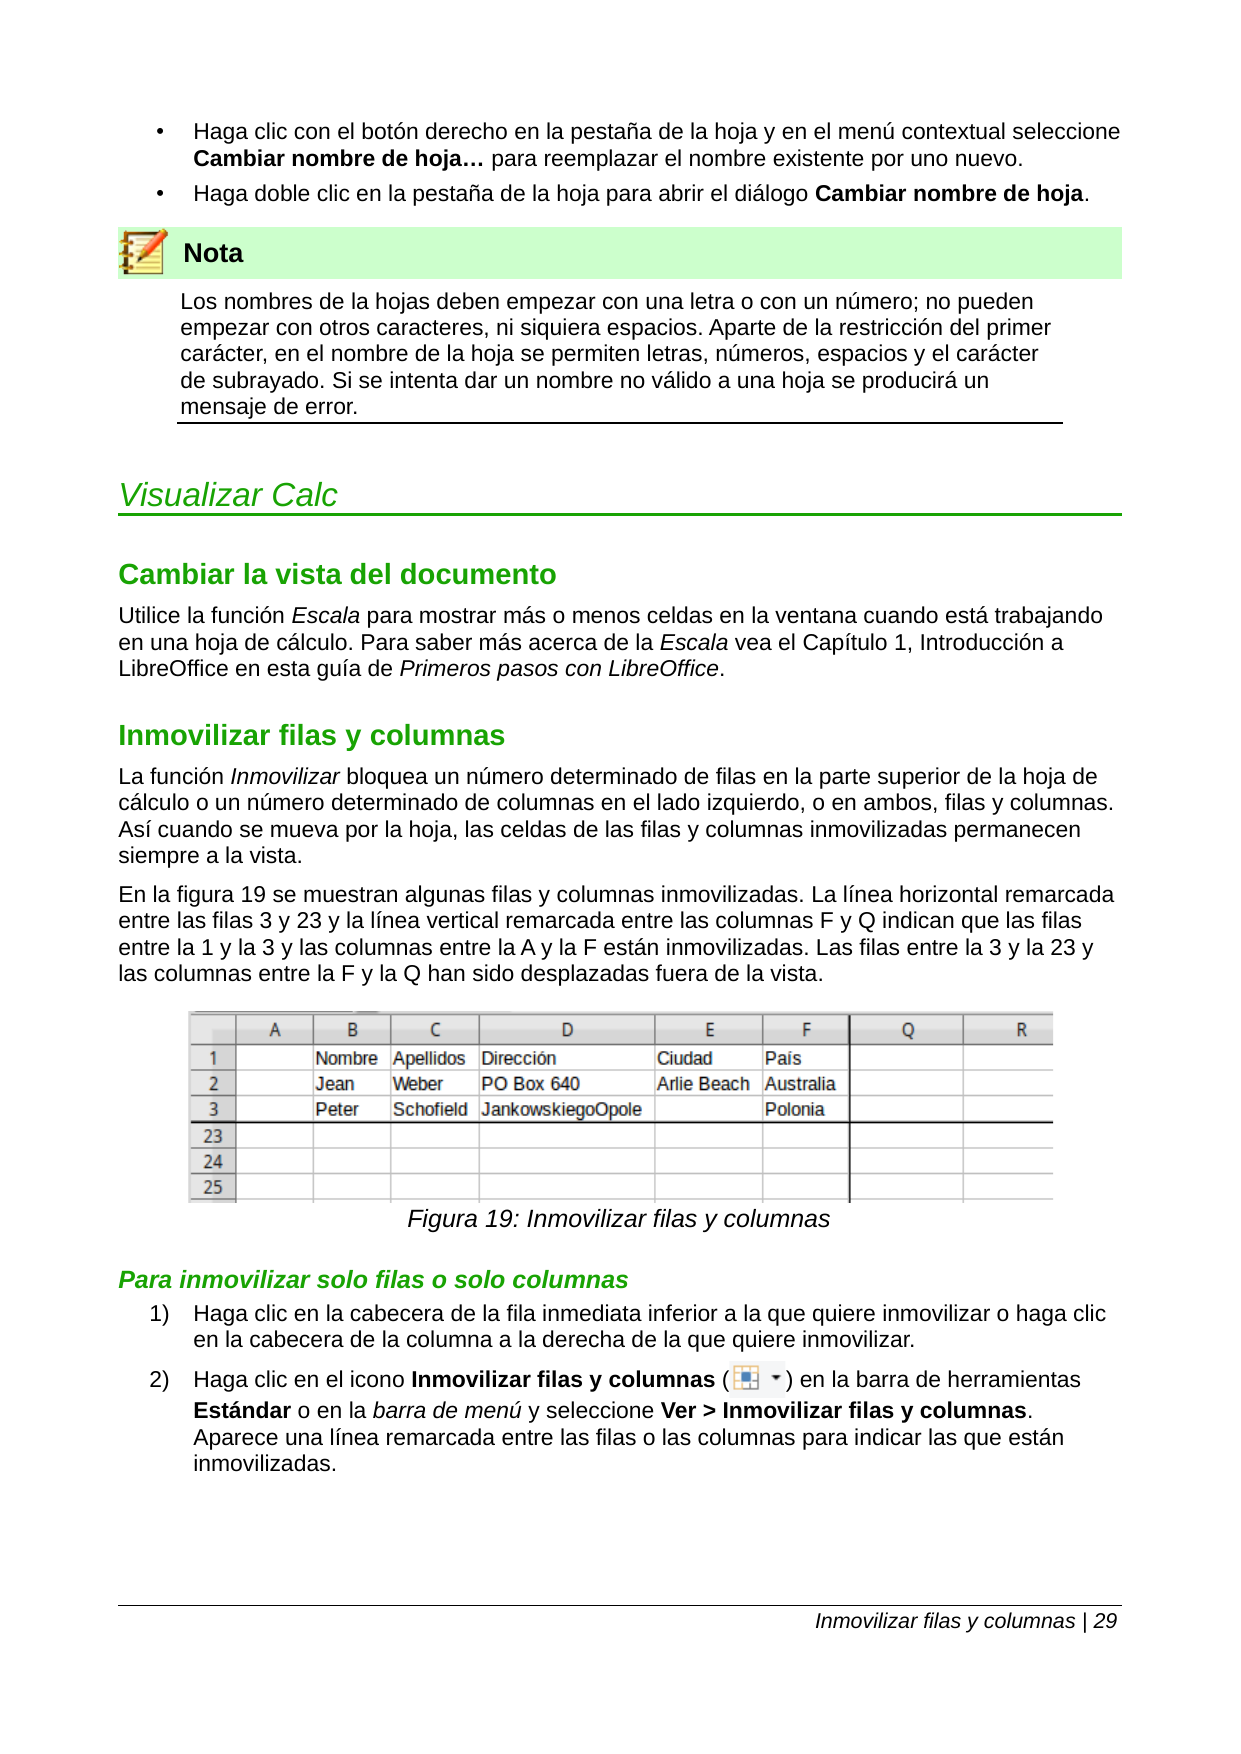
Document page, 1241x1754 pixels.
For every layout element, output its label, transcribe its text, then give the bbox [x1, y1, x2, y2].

text La función Inmovilizar bloquea un número determinado de filas en la parte superior de la hoja de cálculo o un número determinado de columnas en el lado izquierdo, o en ambos, filas y columnas. Así cuando se mueva por la hoja, las celdas de las filas y columnas inmovilizadas permanecen siempre a la vista. [118, 763, 1122, 868]
list Haga clic en el icono Inmovilizar filas y columnas () en la barra de herramientas Estándar o en la barra de menú y seleccione Ver > Inmovilizar filas y columnas. Aparece una línea remarcada entre las filas o las columnas para indicar las que están inmovilizadas. [169, 1361, 1122, 1476]
subtitle Nota [118, 227, 1122, 279]
text Figura 19: Inmovilizar filas y columnas [185, 1011, 1055, 1232]
text Utilice la función Escala para mostrar más o menos celdas en la ventana cuando está trabajando en una hoja de cálculo. Para saber más acerca de la Escala vea el Capítulo 1, Introducción a LibreOffice en esta guía de Primeros pasos con LibreOffice. [118, 602, 1122, 681]
subtitle Inmovilizar filas y columnas [118, 717, 1122, 751]
list Haga clic en la cabecera de la fila inmediata inferior a la que quiere inmovilizar o haga clic en la cabecera de la columna a la derecha de la que quiere inmovilizar. [169, 1300, 1122, 1352]
text En la figura Figura 19 se muestran algunas filas y columnas inmovilizadas. La línea horizontal remarcada entre las filas 3 y 23 y la línea vertical remarcada entre las columnas F y Q indican que las filas entre la 1 y la 3 y las columnas entre la A y la F están inmovilizadas. Las filas entre la 3 y la 23 y las columnas entre la F y la Q han sido desplazadas fuera de la vista. [118, 881, 1122, 986]
subtitle Para inmovilizar solo filas o solo columnas [118, 1265, 1122, 1294]
text Los nombres de la hojas deben empezar con una letra o con un número; no pueden empezar con otros caracteres, ni siquiera espacios. Aparte de la restricción del primer carácter, en el nombre de la hoja se permiten letras, números, espacios y el carácter de subrayado. Si se intenta dar un nombre no válido a una hoja se producirá un mensaje de error. [177, 285, 1063, 422]
list Haga clic con el botón derecho en la pestaña de la hoja y en el menú contextual seleccione Cambiar nombre de hoja… para reemplazar el nombre existente por uno nuevo. [156, 118, 1122, 171]
subtitle Visualizar Calc [118, 475, 1122, 513]
subtitle Cambiar la vista del documento [118, 557, 1122, 591]
picture [119, 227, 170, 278]
picture [729, 1361, 786, 1398]
list Haga doble clic en la pestaña de la hoja para abrir el diálogo Cambiar nombre de hoja. [156, 180, 1122, 206]
